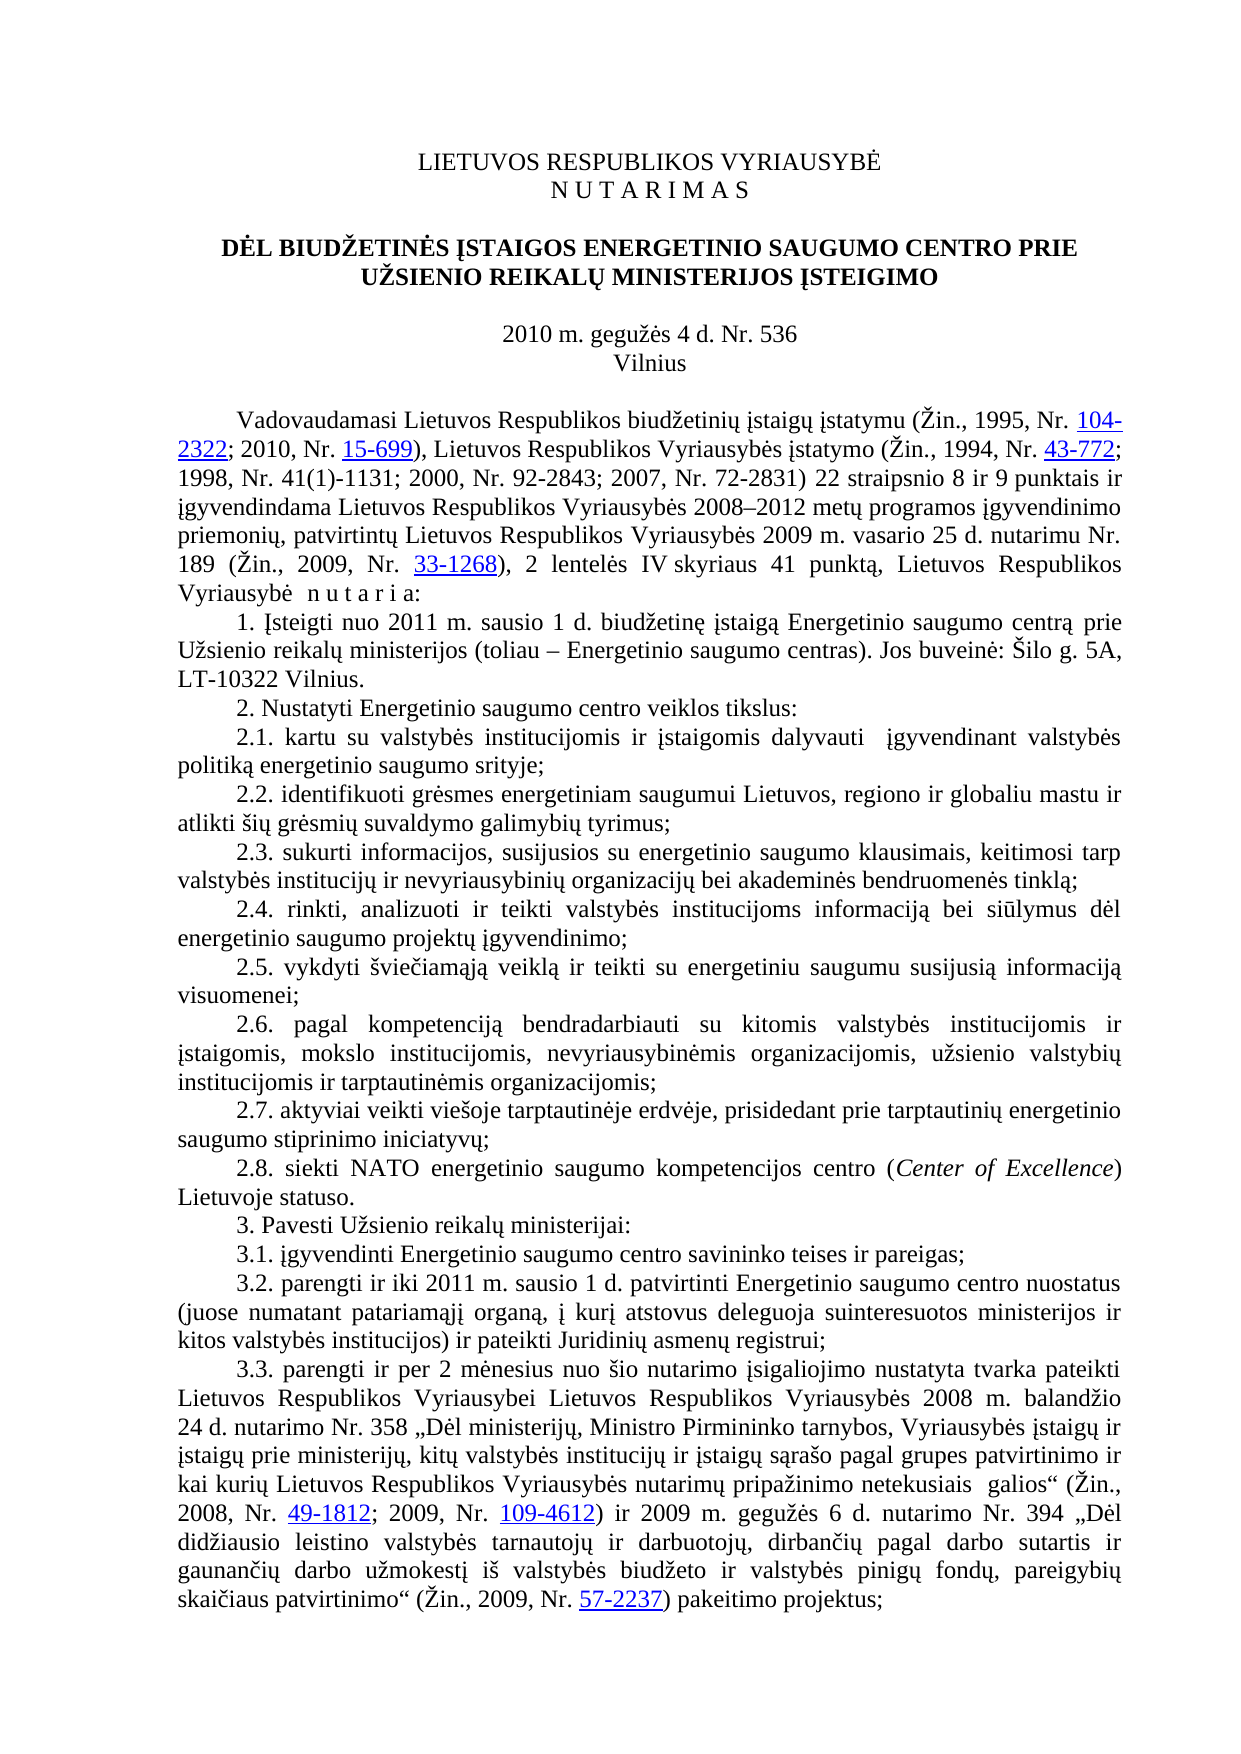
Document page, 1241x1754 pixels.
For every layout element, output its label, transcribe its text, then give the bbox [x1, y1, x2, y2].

text 2.3. sukurti informacijos, susijusios su energetinio saugumo klausimais, keitimosi tarp valstybės institucijų ir nevyriausybinių organizacijų bei akademinės bendruomenės tinklą; [177, 837, 1122, 894]
text 2.4. rinkti, analizuoti ir teikti valstybės institucijoms informaciją bei siūlymus dėl energetinio saugumo projektų įgyvendinimo; [177, 894, 1122, 952]
text 2. Nustatyti Energetinio saugumo centro veiklos tikslus: [177, 693, 1122, 722]
text 2010 m. gegužės 4 d. Nr. 536 [177, 319, 1122, 348]
text 2.8. siekti NATO energetinio saugumo kompetencijos centro (Center of Excellence) Lietuvoje statuso. [177, 1153, 1122, 1211]
text 2.2. identifikuoti grėsmes energetiniam saugumui Lietuvos, regiono ir globaliu mastu ir atlikti šių grėsmių suvaldymo galimybių tyrimus; [177, 779, 1122, 837]
text NUTARIMAS [177, 176, 1122, 204]
text 3. Pavesti Užsienio reikalų ministerijai: [177, 1211, 1122, 1239]
text Vilnius [177, 348, 1122, 377]
text DĖL BIUDŽETINĖS ĮSTAIGOS ENERGETINIO SAUGUMO CENTRO PRIE UŽSIENIO REIKALŲ MINISTERIJOS ĮSTEIGIMO [177, 233, 1122, 291]
text 3.1. įgyvendinti Energetinio saugumo centro savininko teises ir pareigas; [177, 1239, 1122, 1268]
text 2.5. vykdyti šviečiamąją veiklą ir teikti su energetiniu saugumu susijusią informaciją visuomenei; [177, 952, 1122, 1009]
text Lietuvos Respublikos Vyriausybė [177, 147, 1122, 176]
text 3.3. parengti ir per 2 mėnesius nuo šio nutarimo įsigaliojimo nustatyta tvarka pateikti Lietuvos Respublikos Vyriausybei Lietuvos Respublikos Vyriausybės 2008 m. balandžio 24 d. nutarimo Nr. 358 „Dėl ministerijų, Ministro Pirmininko tarnybos, Vyriausybės įstaigų ir įstaigų prie ministerijų, kitų valstybės institucijų ir įstaigų sąrašo pagal grupes patvirtinimo ir kai kurių Lietuvos Respublikos Vyriausybės nutarimų pripažinimo netekusiais galios“ (Žin., 2008, Nr. 49-1812; 2009, Nr. 109-4612) ir 2009 m. gegužės 6 d. nutarimo Nr. 394 „Dėl didžiausio leistino valstybės tarnautojų ir darbuotojų, dirbančių pagal darbo sutartis ir gaunančių darbo užmokestį iš valstybės biudžeto ir valstybės pinigų fondų, pareigybių skaičiaus patvirtinimo“ (Žin., 2009, Nr. 57-2237) pakeitimo projektus; [177, 1354, 1122, 1613]
text Vadovaudamasi Lietuvos Respublikos biudžetinių įstaigų įstatymu (Žin., 1995, Nr. 104-2322; 2010, Nr. 15-699), Lietuvos Respublikos Vyriausybės įstatymo (Žin., 1994, Nr. 43-772; 1998, Nr. 41(1)-1131; 2000, Nr. 92-2843; 2007, Nr. 72-2831) 22 straipsnio 8 ir 9 punktais ir įgyvendindama Lietuvos Respublikos Vyriausybės 2008–2012 metų programos įgyvendinimo priemonių, patvirtintų Lietuvos Respublikos Vyriausybės 2009 m. vasario 25 d. nutarimu Nr. 189 (Žin., 2009, Nr. 33-1268), 2 lentelės IV skyriaus 41 punktą, Lietuvos Respublikos Vyriausybė nutaria: [177, 406, 1122, 607]
text 3.2. parengti ir iki 2011 m. sausio 1 d. patvirtinti Energetinio saugumo centro nuostatus (juose numatant patariamąjį organą, į kurį atstovus deleguoja suinteresuotos ministerijos ir kitos valstybės institucijos) ir pateikti Juridinių asmenų registrui; [177, 1268, 1122, 1354]
text 2.7. aktyviai veikti viešoje tarptautinėje erdvėje, prisidedant prie tarptautinių energetinio saugumo stiprinimo iniciatyvų; [177, 1096, 1122, 1153]
text 1. Įsteigti nuo 2011 m. sausio 1 d. biudžetinę įstaigą Energetinio saugumo centrą prie Užsienio reikalų ministerijos (toliau – Energetinio saugumo centras). Jos buveinė: Šilo g. 5A, LT-10322 Vilnius. [177, 607, 1122, 693]
text 2.6. pagal kompetenciją bendradarbiauti su kitomis valstybės institucijomis ir įstaigomis, mokslo institucijomis, nevyriausybinėmis organizacijomis, užsienio valstybių institucijomis ir tarptautinėmis organizacijomis; [177, 1009, 1122, 1096]
text 2.1. kartu su valstybės institucijomis ir įstaigomis dalyvauti įgyvendinant valstybės politiką energetinio saugumo srityje; [177, 722, 1122, 779]
